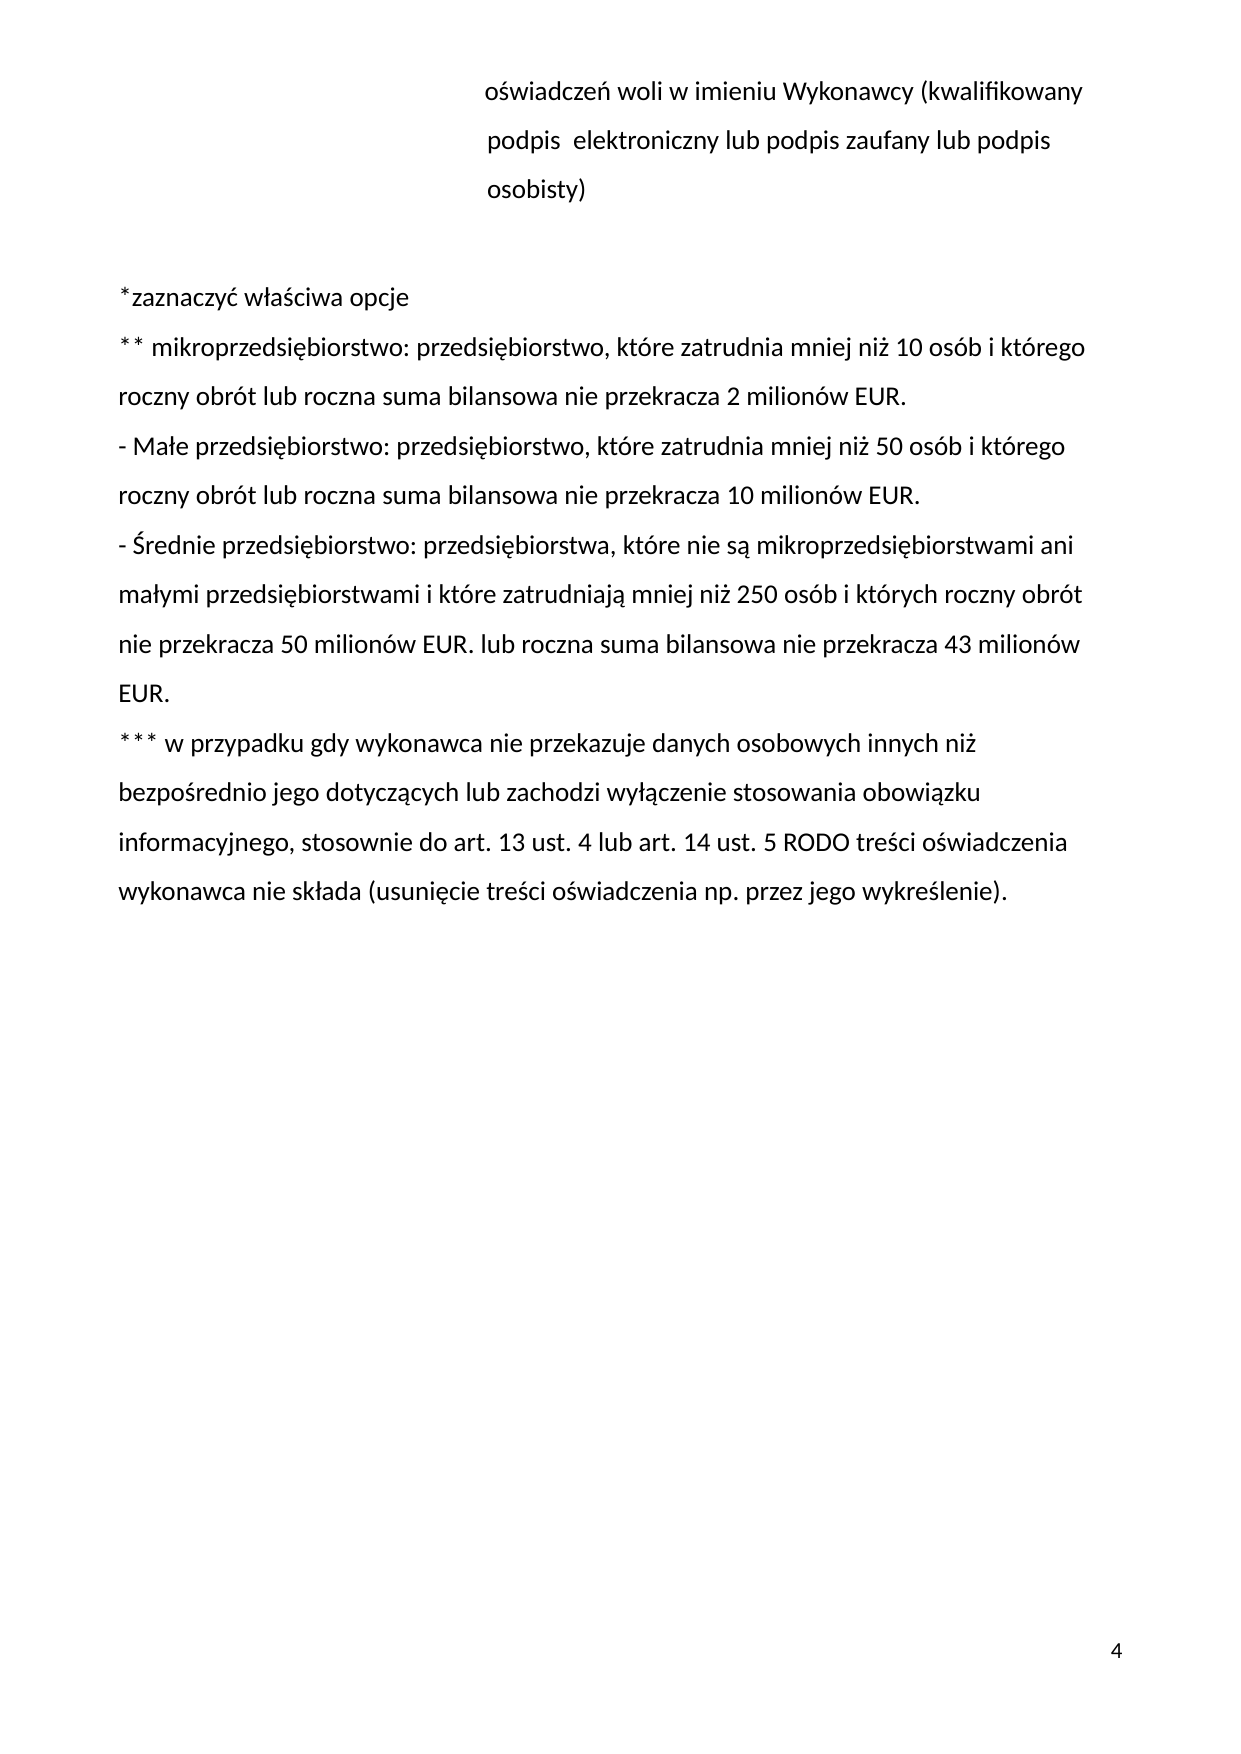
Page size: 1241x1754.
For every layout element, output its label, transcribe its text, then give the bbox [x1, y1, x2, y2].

text ** mikroprzedsiębiorstwo: przedsiębiorstwo, które zatrudnia mniej niż 10 osób i którego roczny obrót lub roczna suma bilansowa nie przekracza 2 milionów EUR. [118, 330, 1122, 412]
text - Małe przedsiębiorstwo: przedsiębiorstwo, które zatrudnia mniej niż 50 osób i którego roczny obrót lub roczna suma bilansowa nie przekracza 10 milionów EUR. [118, 429, 1122, 511]
text oświadczeń woli w imieniu Wykonawcy (kwalifikowany podpis elektroniczny lub podpis zaufany lub podpis osobisty) [118, 74, 1122, 206]
text - Średnie przedsiębiorstwo: przedsiębiorstwa, które nie są mikroprzedsiębiorstwami ani małymi przedsiębiorstwami i które zatrudniają mniej niż 250 osób i których roczny obrót nie przekracza 50 milionów EUR. lub roczna suma bilansowa nie przekracza 43 milionów EUR. [118, 528, 1122, 709]
text *zaznaczyć właściwa opcje [118, 280, 1122, 313]
text *** w przypadku gdy wykonawca nie przekazuje danych osobowych innych niż bezpośrednio jego dotyczących lub zachodzi wyłączenie stosowania obowiązku informacyjnego, stosownie do art. 13 ust. 4 lub art. 14 ust. 5 RODO treści oświadczenia wykonawca nie składa (usunięcie treści oświadczenia np. przez jego wykreślenie). [118, 726, 1122, 907]
